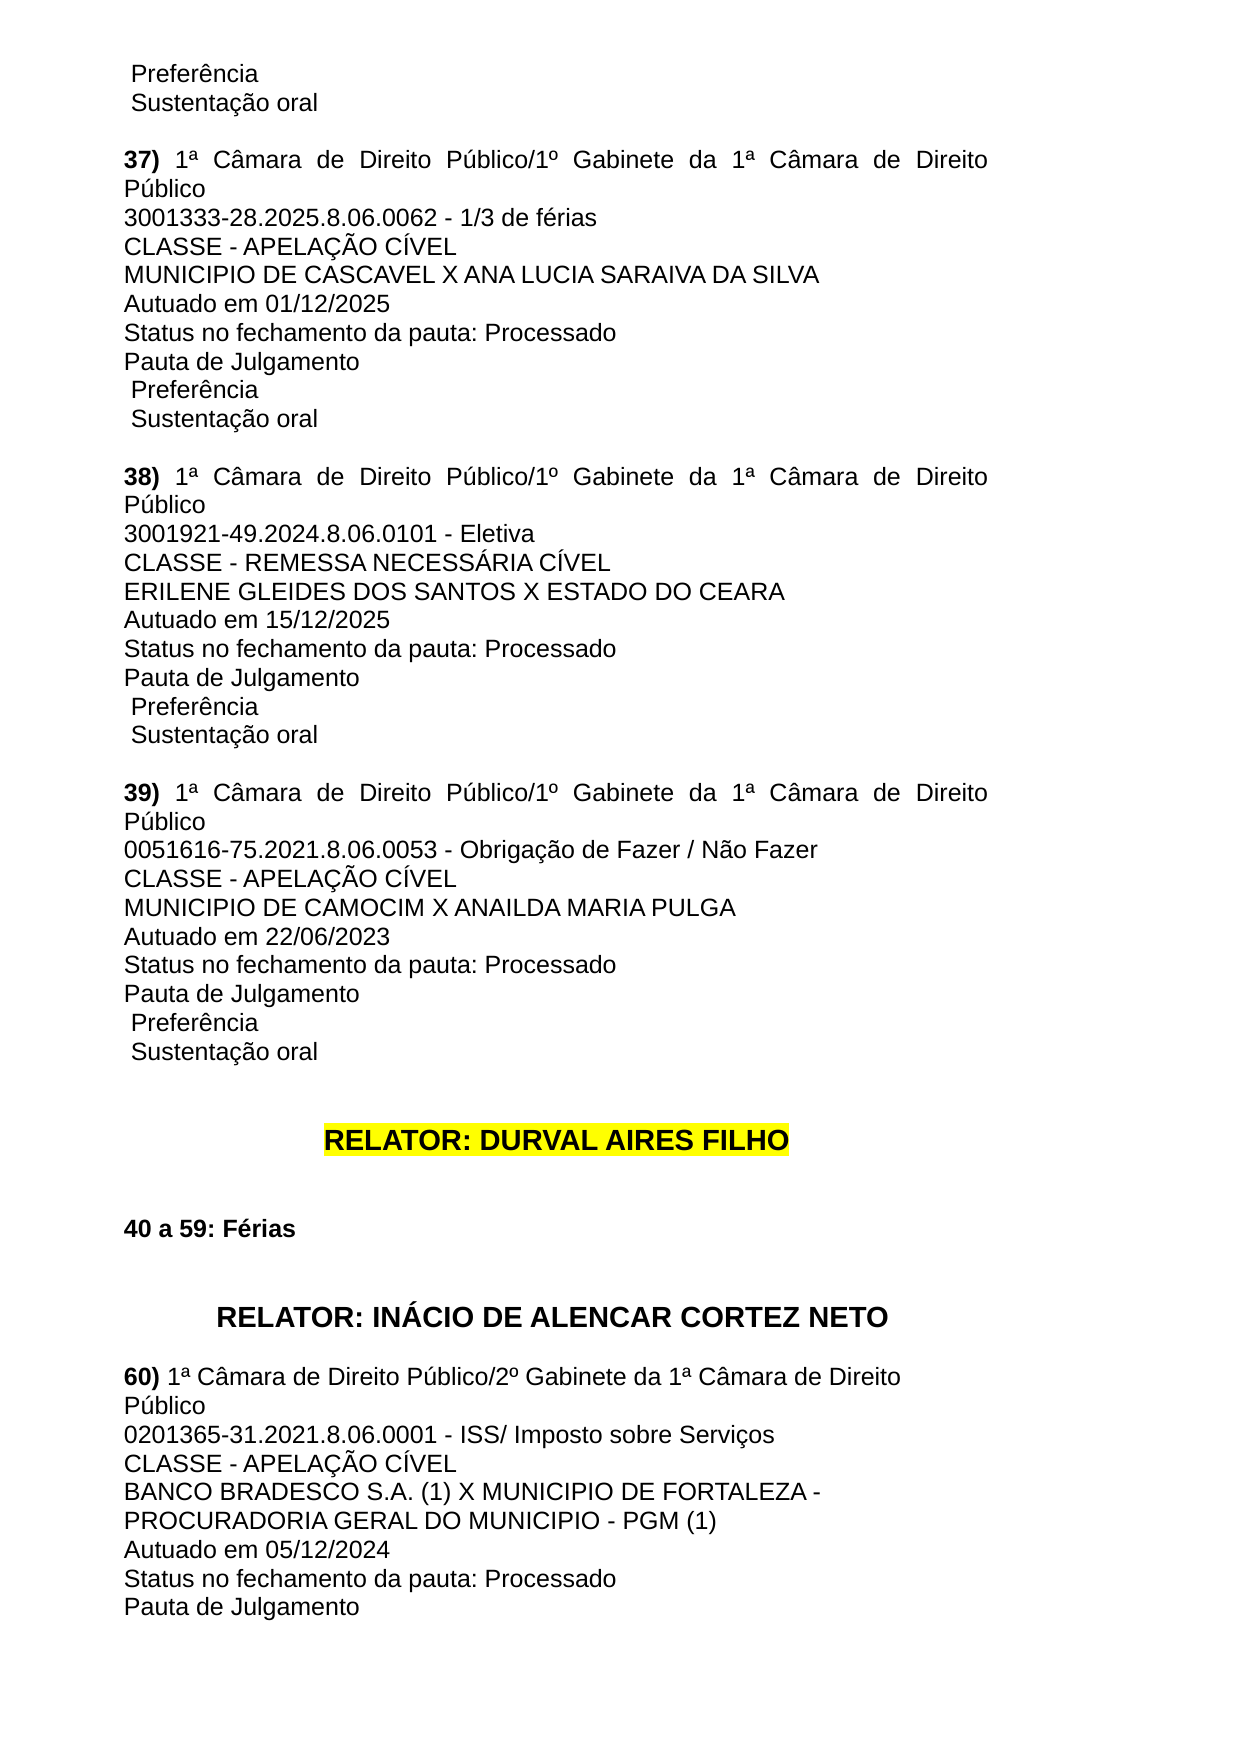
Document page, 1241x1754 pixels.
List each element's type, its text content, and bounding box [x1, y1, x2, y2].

text MUNICIPIO DE CAMOCIM X ANAILDA MARIA PULGA [124, 893, 989, 922]
text 3001921-49.2024.8.06.0101 - Eletiva [124, 519, 989, 548]
text 60) 1ª Câmara de Direito Público/2º Gabinete da 1ª Câmara de Direito Público [124, 1362, 989, 1420]
text Autuado em 15/12/2025 [124, 605, 989, 634]
text 39) 1ª Câmara de Direito Público/1º Gabinete da 1ª Câmara de Direito Público [124, 778, 989, 835]
text CLASSE - REMESSA NECESSÁRIA CÍVEL [124, 548, 989, 577]
text RELATOR: DURVAL AIRES FILHO [124, 1123, 989, 1156]
text Preferência [124, 1008, 989, 1037]
text Preferência [124, 59, 989, 88]
text Preferência [124, 692, 989, 720]
text RELATOR: INÁCIO DE ALENCAR CORTEZ NETO [124, 1300, 989, 1334]
text Sustentação oral [124, 720, 989, 749]
text 0201365-31.2021.8.06.0001 - ISS/ Imposto sobre Serviços [124, 1420, 989, 1449]
text Autuado em 01/12/2025 [124, 289, 989, 318]
text 3001333-28.2025.8.06.0062 - 1/3 de férias [124, 203, 989, 232]
text Pauta de Julgamento [124, 663, 989, 692]
text Pauta de Julgamento [124, 347, 989, 375]
text Preferência [124, 375, 989, 404]
text Sustentação oral [124, 1037, 989, 1065]
text Pauta de Julgamento [124, 979, 989, 1008]
text Status no fechamento da pauta: Processado [124, 318, 989, 347]
text Status no fechamento da pauta: Processado [124, 950, 989, 979]
text 37) 1ª Câmara de Direito Público/1º Gabinete da 1ª Câmara de Direito Público [124, 145, 989, 203]
text CLASSE - APELAÇÃO CÍVEL [124, 1449, 989, 1477]
text CLASSE - APELAÇÃO CÍVEL [124, 864, 989, 893]
text Pauta de Julgamento [124, 1592, 989, 1621]
text Autuado em 05/12/2024 [124, 1535, 989, 1564]
text Status no fechamento da pauta: Processado [124, 634, 989, 663]
text Sustentação oral [124, 404, 989, 433]
text Status no fechamento da pauta: Processado [124, 1564, 989, 1592]
text BANCO BRADESCO S.A. (1) X MUNICIPIO DE FORTALEZA - PROCURADORIA GERAL DO MUNICIPIO - PGM (1) [124, 1477, 989, 1535]
text 0051616-75.2021.8.06.0053 - Obrigação de Fazer / Não Fazer [124, 835, 989, 864]
text ERILENE GLEIDES DOS SANTOS X ESTADO DO CEARA [124, 577, 989, 605]
text Sustentação oral [124, 88, 989, 117]
text Autuado em 22/06/2023 [124, 922, 989, 950]
text 40 a 59: Férias [124, 1214, 989, 1243]
text 38) 1ª Câmara de Direito Público/1º Gabinete da 1ª Câmara de Direito Público [124, 462, 989, 519]
text MUNICIPIO DE CASCAVEL X ANA LUCIA SARAIVA DA SILVA [124, 260, 989, 289]
text CLASSE - APELAÇÃO CÍVEL [124, 232, 989, 260]
